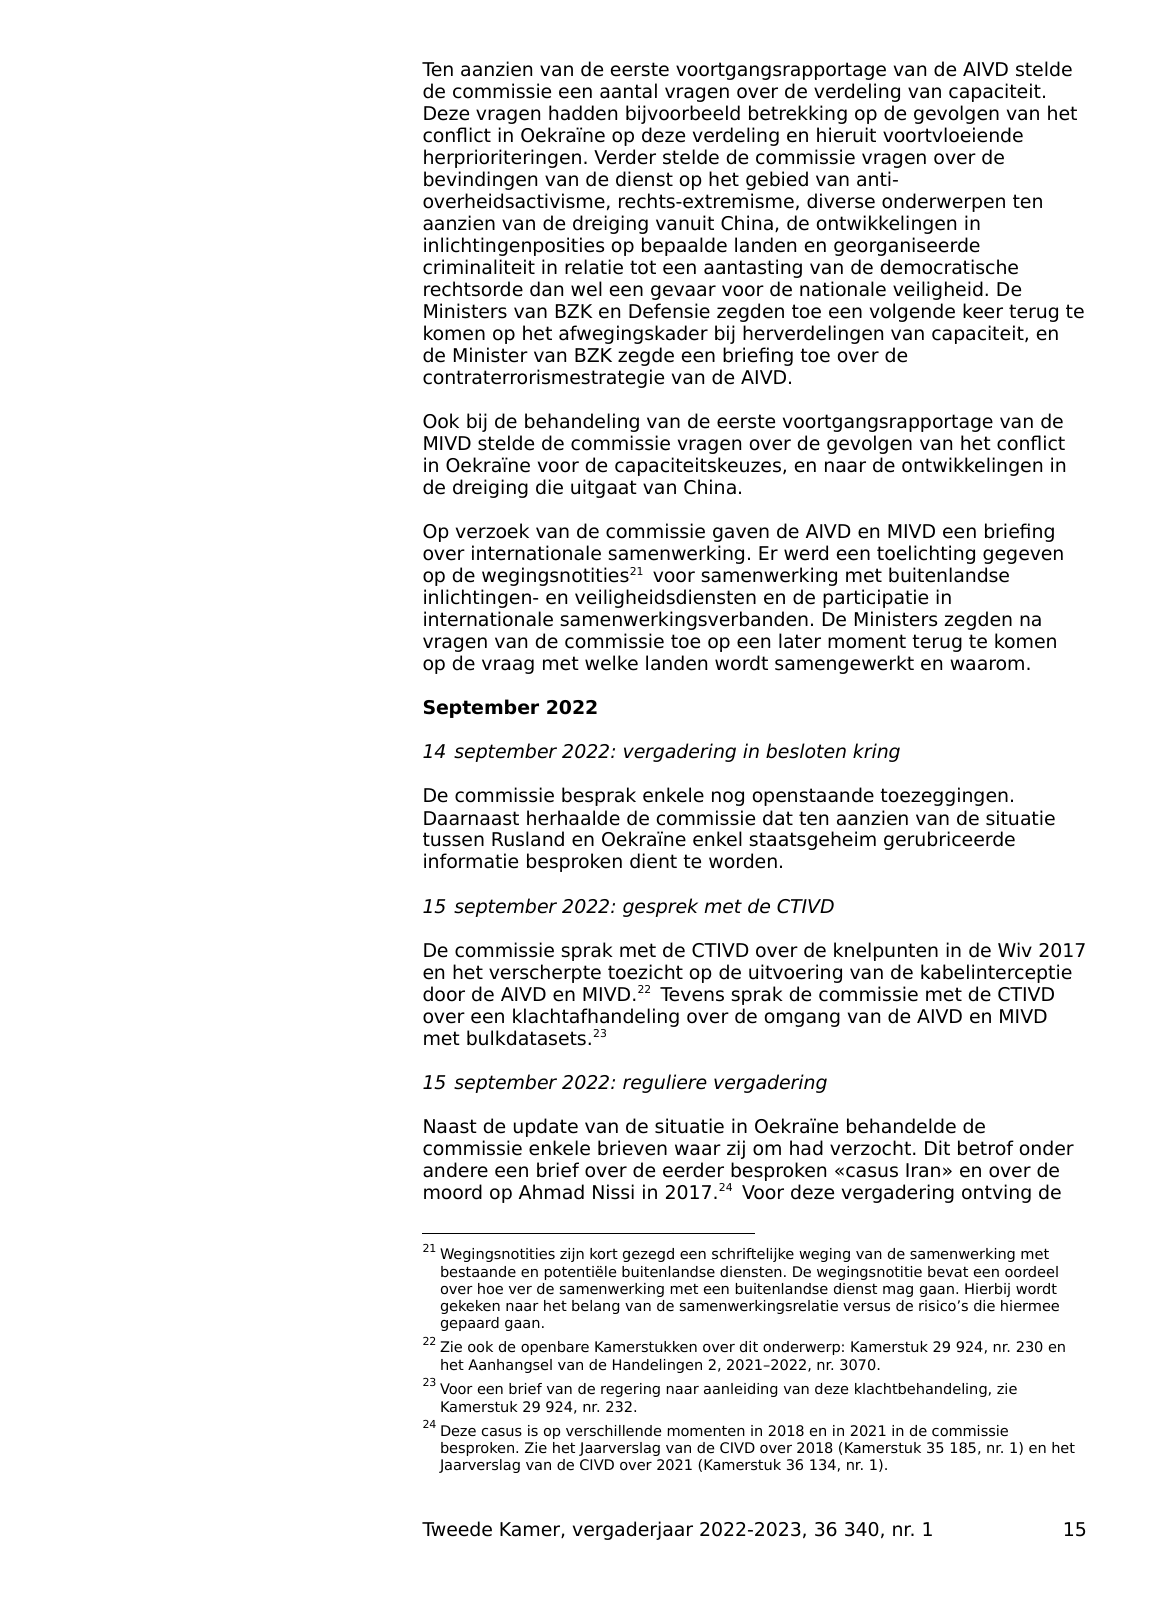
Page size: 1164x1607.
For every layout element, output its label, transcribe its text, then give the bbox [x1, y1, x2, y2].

subtitle 15 september 2022: gesprek met de CTIVD [422, 896, 1087, 917]
text De commissie sprak met de CTIVD over de knelpunten in de Wiv 2017 en het verscherpte toezicht op de uitvoering van de kabelinterceptie door de AIVD en MIVD. Tevens sprak de commissie met de CTIVD over een klachtafhandeling over de omgang van de AIVD en MIVD met bulkdatasets. [422, 940, 1087, 1049]
text De commissie besprak enkele nog openstaande toezeggingen. Daarnaast herhaalde de commissie dat ten aanzien van de situatie tussen Rusland en Oekraïne enkel staatsgeheim gerubriceerde informatie besproken dient te worden. [422, 785, 1087, 873]
text Zie ook de openbare Kamerstukken over dit onderwerp: Kamerstuk 29 924, nr. 230 en het Aanhangsel van de Handelingen 2, 2021–2022, nr. 3070. [422, 1335, 1087, 1374]
text Ook bij de behandeling van de eerste voortgangsrapportage van de MIVD stelde de commissie vragen over de gevolgen van het conflict in Oekraïne voor de capaciteitskeuzes, en naar de ontwikkelingen in de dreiging die uitgaat van China. [422, 411, 1087, 499]
subtitle 15 september 2022: reguliere vergadering [422, 1072, 1087, 1094]
text Deze casus is op verschillende momenten in 2018 en in 2021 in de commissie besproken. Zie het Jaarverslag van de CIVD over 2018 (Kamerstuk 35 185, nr. 1) en het Jaarverslag van de CIVD over 2021 (Kamerstuk 36 134, nr. 1). [422, 1418, 1087, 1474]
text Voor een brief van de regering naar aanleiding van deze klachtbehandeling, zie Kamerstuk 29 924, nr. 232. [422, 1377, 1087, 1416]
subtitle September 2022 [422, 697, 1087, 719]
text Op verzoek van de commissie gaven de AIVD en MIVD een briefing over internationale samenwerking. Er werd een toelichting gegeven op de wegingsnotities voor samenwerking met buitenlandse inlichtingen- en veiligheidsdiensten en de participatie in internationale samenwerkingsverbanden. De Ministers zegden na vragen van de commissie toe op een later moment terug te komen op de vraag met welke landen wordt samengewerkt en waarom. [422, 521, 1087, 675]
text Naast de update van de situatie in Oekraïne behandelde de commissie enkele brieven waar zij om had verzocht. Dit betrof onder andere een brief over de eerder besproken «casus Iran» en over de moord op Ahmad Nissi in 2017. Voor deze vergadering ontving de [422, 1116, 1087, 1204]
text Wegingsnotities zijn kort gezegd een schriftelijke weging van de samenwerking met bestaande en potentiële buitenlandse diensten. De wegingsnotitie bevat een oordeel over hoe ver de samenwerking met een buitenlandse dienst mag gaan. Hierbij wordt gekeken naar het belang van de samenwerkingsrelatie versus de risico’s die hiermee gepaard gaan. [422, 1242, 1087, 1332]
subtitle 14 september 2022: vergadering in besloten kring [422, 741, 1087, 763]
text Ten aanzien van de eerste voortgangsrapportage van de AIVD stelde de commissie een aantal vragen over de verdeling van capaciteit. Deze vragen hadden bijvoorbeeld betrekking op de gevolgen van het conflict in Oekraïne op deze verdeling en hieruit voortvloeiende herprioriteringen. Verder stelde de commissie vragen over de bevindingen van de dienst op het gebied van anti-overheidsactivisme, rechts-extremisme, diverse onderwerpen ten aanzien van de dreiging vanuit China, de ontwikkelingen in inlichtingenposities op bepaalde landen en georganiseerde criminaliteit in relatie tot een aantasting van de democratische rechtsorde dan wel een gevaar voor de nationale veiligheid. De Ministers van BZK en Defensie zegden toe een volgende keer terug te komen op het afwegingskader bij herverdelingen van capaciteit, en de Minister van BZK zegde een briefing toe over de contraterrorismestrategie van de AIVD. [422, 59, 1087, 389]
